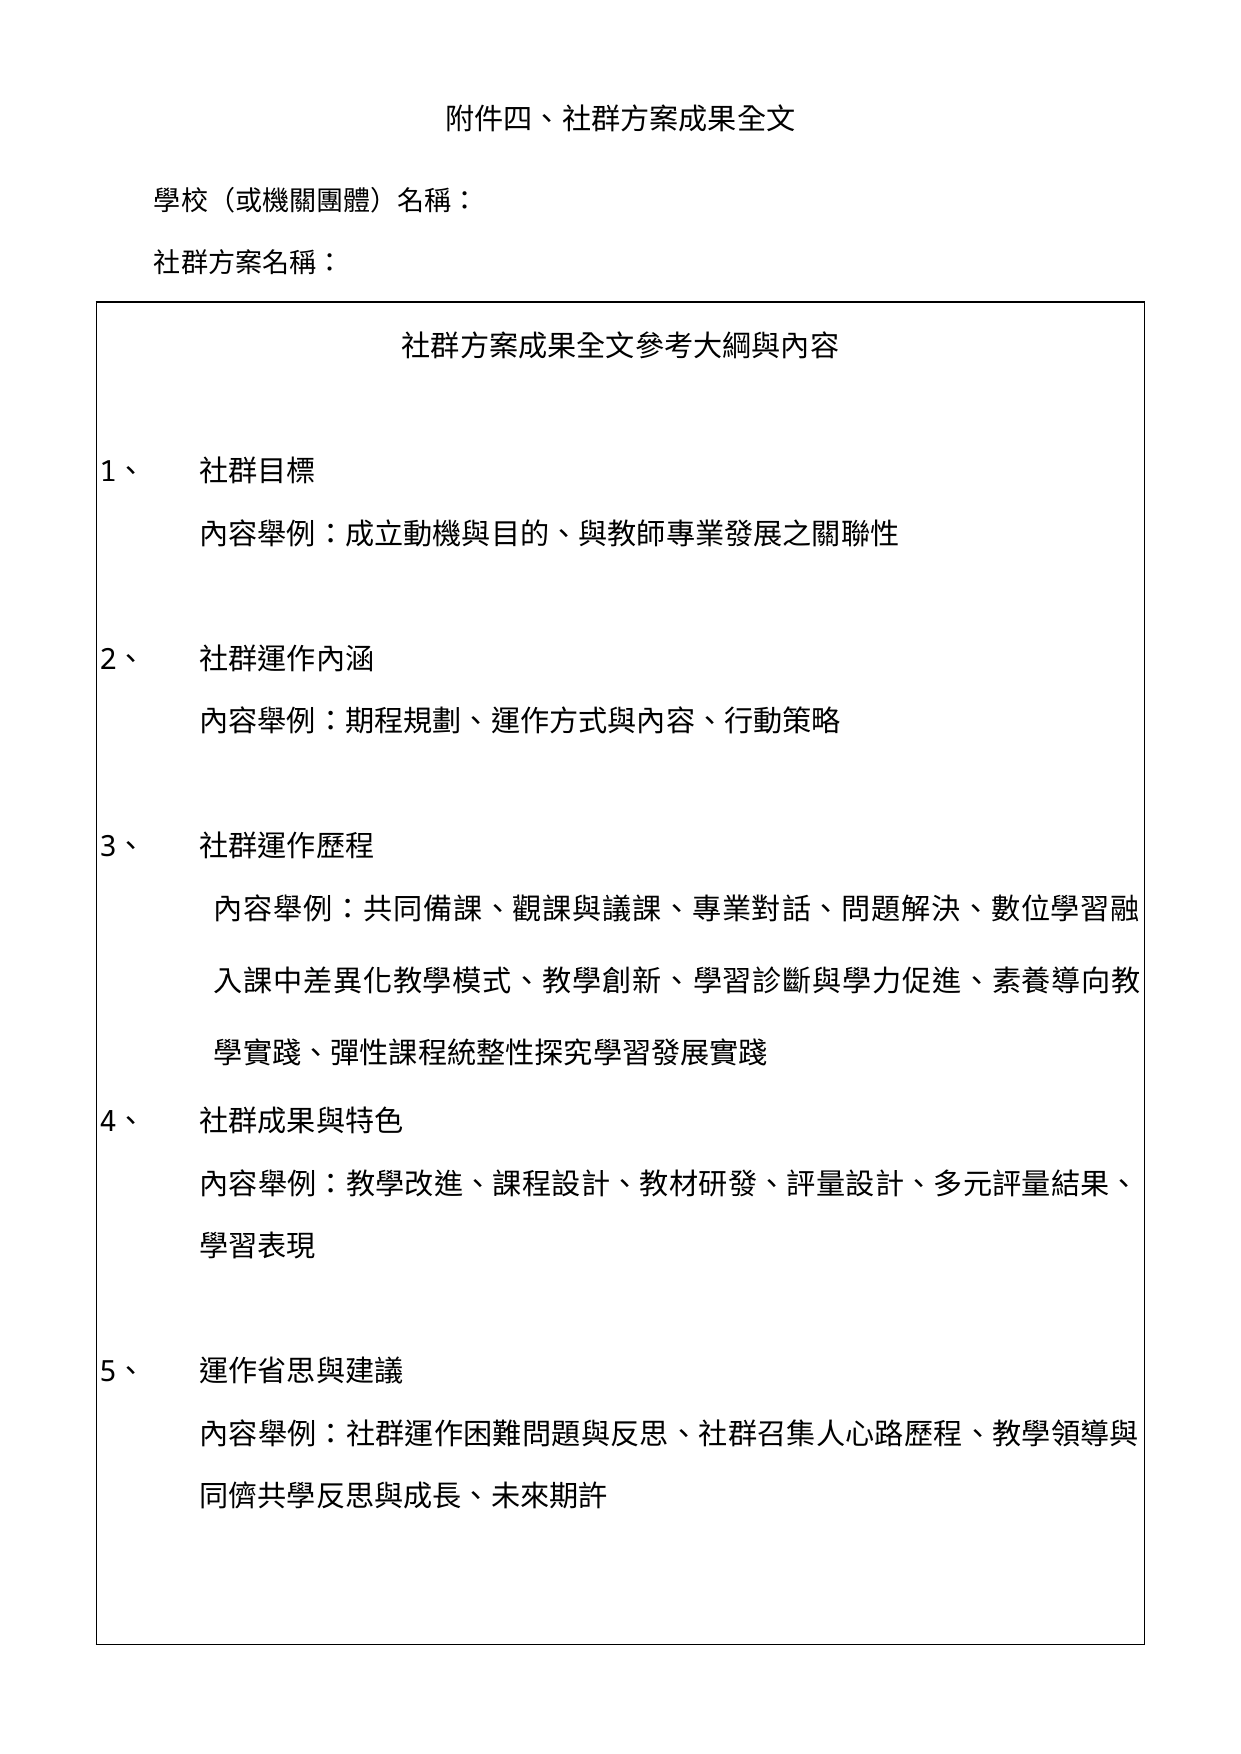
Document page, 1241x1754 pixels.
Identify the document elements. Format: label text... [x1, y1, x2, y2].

text 社群方案名稱： [89, 219, 1152, 282]
table_header 社群方案成果全文參考大綱與內容 社群目標 內容舉例：成立動機與目的、與教師專業發展之關聯性 社群運作內涵 內容舉例：期程規劃、運作方式與內容、行動策略 社群運作歷程 內容舉例：共同備課、觀課與議課、專業對話、問題解決、數位學習融入課中差異化教學模式、教學創新、學習診斷與學力促進、素養導向教學實踐、彈性課程統整性探究學習發展實踐 社群成果與特色 內容舉例：教學改進、課程設計、教材研發、評量設計、多元評量結果、學習表現 運作省思與建議 內容舉例：社群運作困難問題與反思、社群召集人心路歷程、教學領導與同儕共學反思與成長、未來期許 [97, 303, 1144, 1644]
text 學校（或機關團體）名稱： [89, 157, 1152, 219]
text 附件四、社群方案成果全文 [89, 96, 1152, 138]
